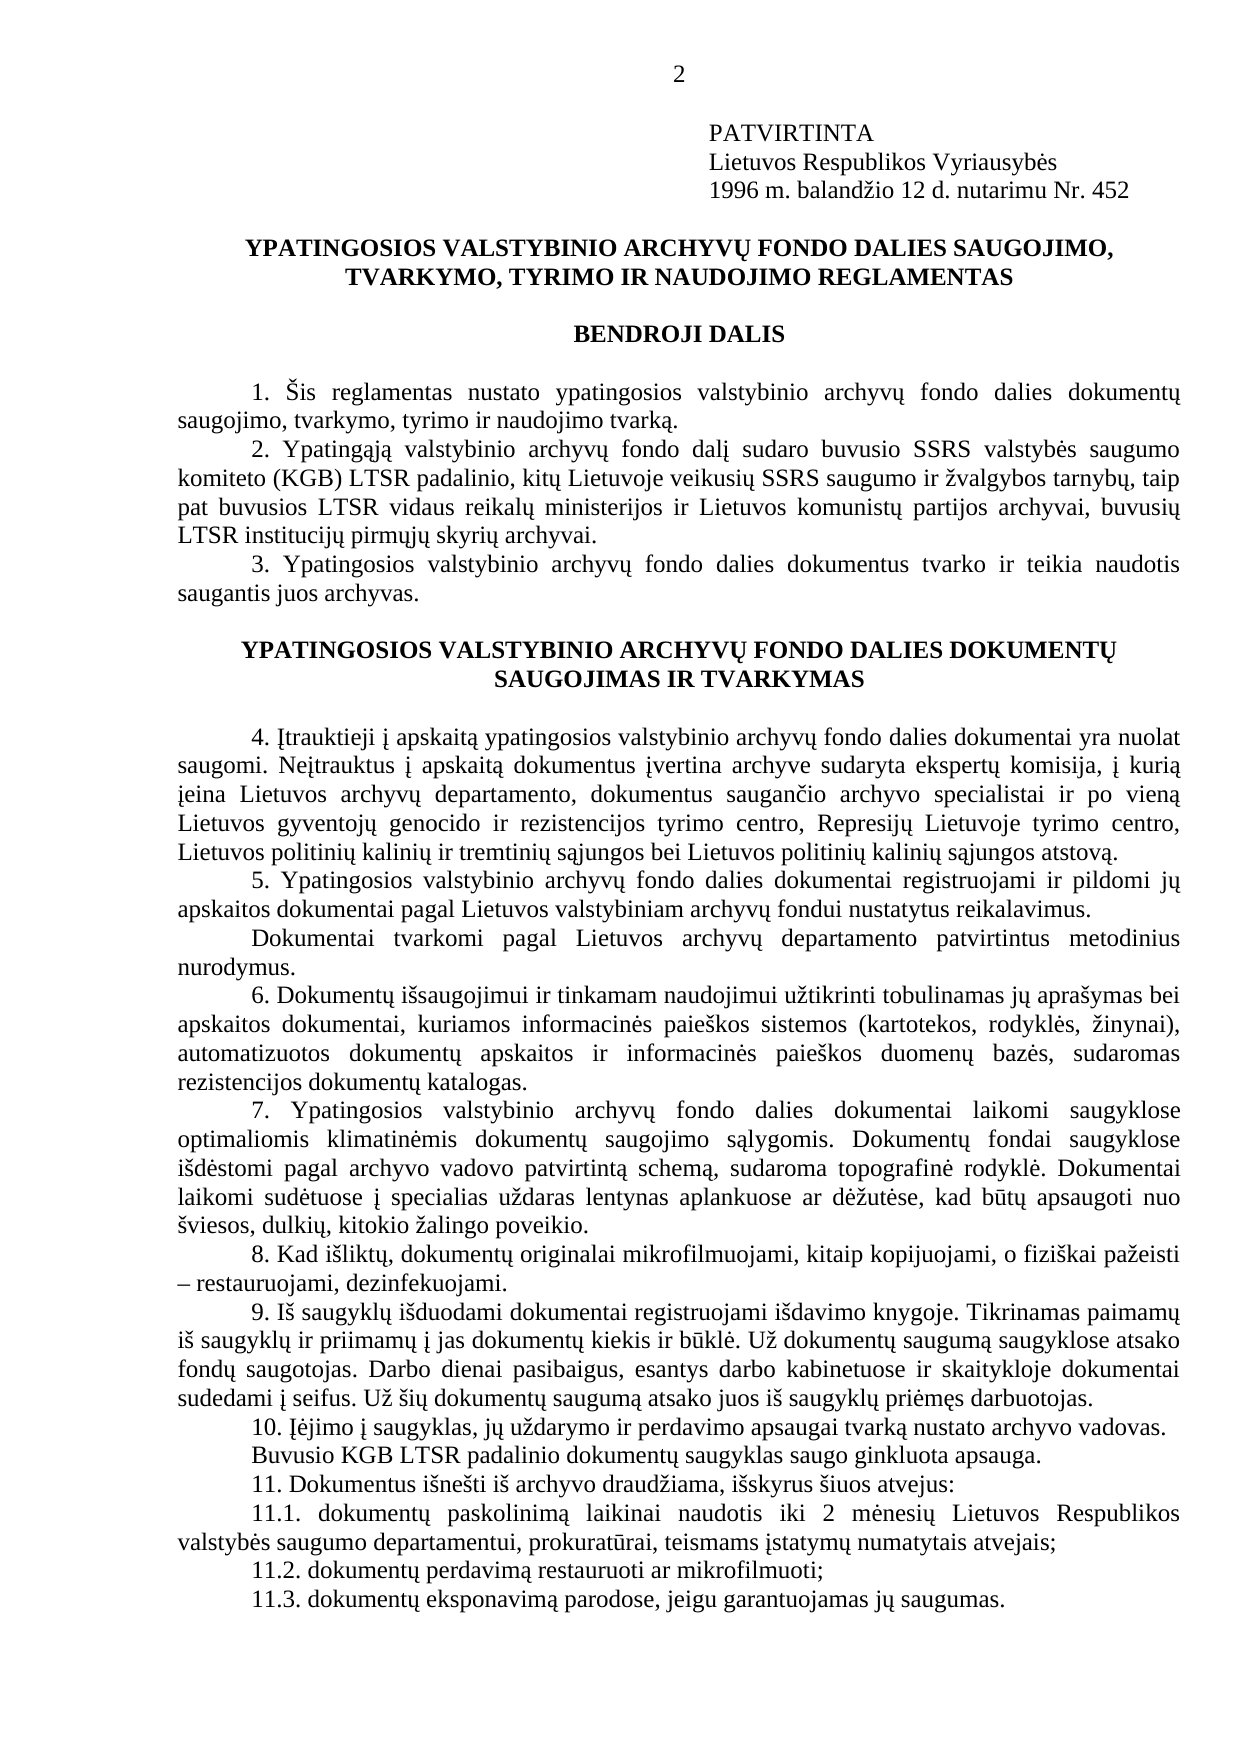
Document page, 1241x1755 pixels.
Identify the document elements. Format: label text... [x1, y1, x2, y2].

text Dokumentai tvarkomi pagal Lietuvos archyvų departamento patvirtintus metodinius nurodymus. [177, 923, 1181, 981]
text PATVIRTINTA [177, 118, 1181, 147]
text 2. Ypatingąją valstybinio archyvų fondo dalį sudaro buvusio SSRS valstybės saugumo komiteto (KGB) LTSR padalinio, kitų Lietuvoje veikusių SSRS saugumo ir žvalgybos tarnybų, taip pat buvusios LTSR vidaus reikalų ministerijos ir Lietuvos komunistų partijos archyvai, buvusių LTSR institucijų pirmųjų skyrių archyvai. [177, 434, 1181, 549]
text Buvusio KGB LTSR padalinio dokumentų saugyklas saugo ginkluota apsauga. [177, 1441, 1181, 1469]
text 1. Šis reglamentas nustato ypatingosios valstybinio archyvų fondo dalies dokumentų saugojimo, tvarkymo, tyrimo ir naudojimo tvarką. [177, 377, 1181, 434]
text 5. Ypatingosios valstybinio archyvų fondo dalies dokumentai registruojami ir pildomi jų apskaitos dokumentai pagal Lietuvos valstybiniam archyvų fondui nustatytus reikalavimus. [177, 866, 1181, 923]
text 11. Dokumentus išnešti iš archyvo draudžiama, išskyrus šiuos atvejus: [177, 1469, 1181, 1498]
text 7. Ypatingosios valstybinio archyvų fondo dalies dokumentai laikomi saugyklose optimaliomis klimatinėmis dokumentų saugojimo sąlygomis. Dokumentų fondai saugyklose išdėstomi pagal archyvo vadovo patvirtintą schemą, sudaroma topografinė rodyklė. Dokumentai laikomi sudėtuose į specialias uždaras lentynas aplankuose ar dėžutėse, kad būtų apsaugoti nuo šviesos, dulkių, kitokio žalingo poveikio. [177, 1096, 1181, 1239]
text 4. Įtrauktieji į apskaitą ypatingosios valstybinio archyvų fondo dalies dokumentai yra nuolat saugomi. Neįtrauktus į apskaitą dokumentus įvertina archyve sudaryta ekspertų komisija, į kurią įeina Lietuvos archyvų departamento, dokumentus saugančio archyvo specialistai ir po vieną Lietuvos gyventojų genocido ir rezistencijos tyrimo centro, Represijų Lietuvoje tyrimo centro, Lietuvos politinių kalinių ir tremtinių sąjungos bei Lietuvos politinių kalinių sąjungos atstovą. [177, 722, 1181, 866]
text Bendroji dalis [177, 319, 1181, 348]
text 11.2. dokumentų perdavimą restauruoti ar mikrofilmuoti; [177, 1556, 1181, 1584]
text 8. Kad išliktų, dokumentų originalai mikrofilmuojami, kitaip kopijuojami, o fiziškai pažeisti – restauruojami, dezinfekuojami. [177, 1239, 1181, 1297]
text 9. Iš saugyklų išduodami dokumentai registruojami išdavimo knygoje. Tikrinamas paimamų iš saugyklų ir priimamų į jas dokumentų kiekis ir būklė. Už dokumentų saugumą saugyklose atsako fondų saugotojas. Darbo dienai pasibaigus, esantys darbo kabinetuose ir skaitykloje dokumentai sudedami į seifus. Už šių dokumentų saugumą atsako juos iš saugyklų priėmęs darbuotojas. [177, 1297, 1181, 1412]
text 11.1. dokumentų paskolinimą laikinai naudotis iki 2 mėnesių Lietuvos Respublikos valstybės saugumo departamentui, prokuratūrai, teismams įstatymų numatytais atvejais; [177, 1498, 1181, 1556]
text 3. Ypatingosios valstybinio archyvų fondo dalies dokumentus tvarko ir teikia naudotis saugantis juos archyvas. [177, 549, 1181, 607]
text 10. Įėjimo į saugyklas, jų uždarymo ir perdavimo apsaugai tvarką nustato archyvo vadovas. [177, 1412, 1181, 1441]
text Lietuvos Respublikos Vyriausybės [177, 147, 1181, 176]
text Ypatingosios valstybinio archyvų fondo dalies saugojimo, tvarkymo, tyrimo ir naudojimo reglamentas [177, 233, 1181, 291]
text 6. Dokumentų išsaugojimui ir tinkamam naudojimui užtikrinti tobulinamas jų aprašymas bei apskaitos dokumentai, kuriamos informacinės paieškos sistemos (kartotekos, rodyklės, žinynai), automatizuotos dokumentų apskaitos ir informacinės paieškos duomenų bazės, sudaromas rezistencijos dokumentų katalogas. [177, 981, 1181, 1096]
text 1996 m. balandžio 12 d. nutarimu Nr. 452 [177, 176, 1181, 204]
text 11.3. dokumentų eksponavimą parodose, jeigu garantuojamas jų saugumas. [177, 1584, 1181, 1613]
text Ypatingosios valstybinio archyvų fondo dalies dokumentų saugojimas ir tvarkymas [177, 636, 1181, 693]
